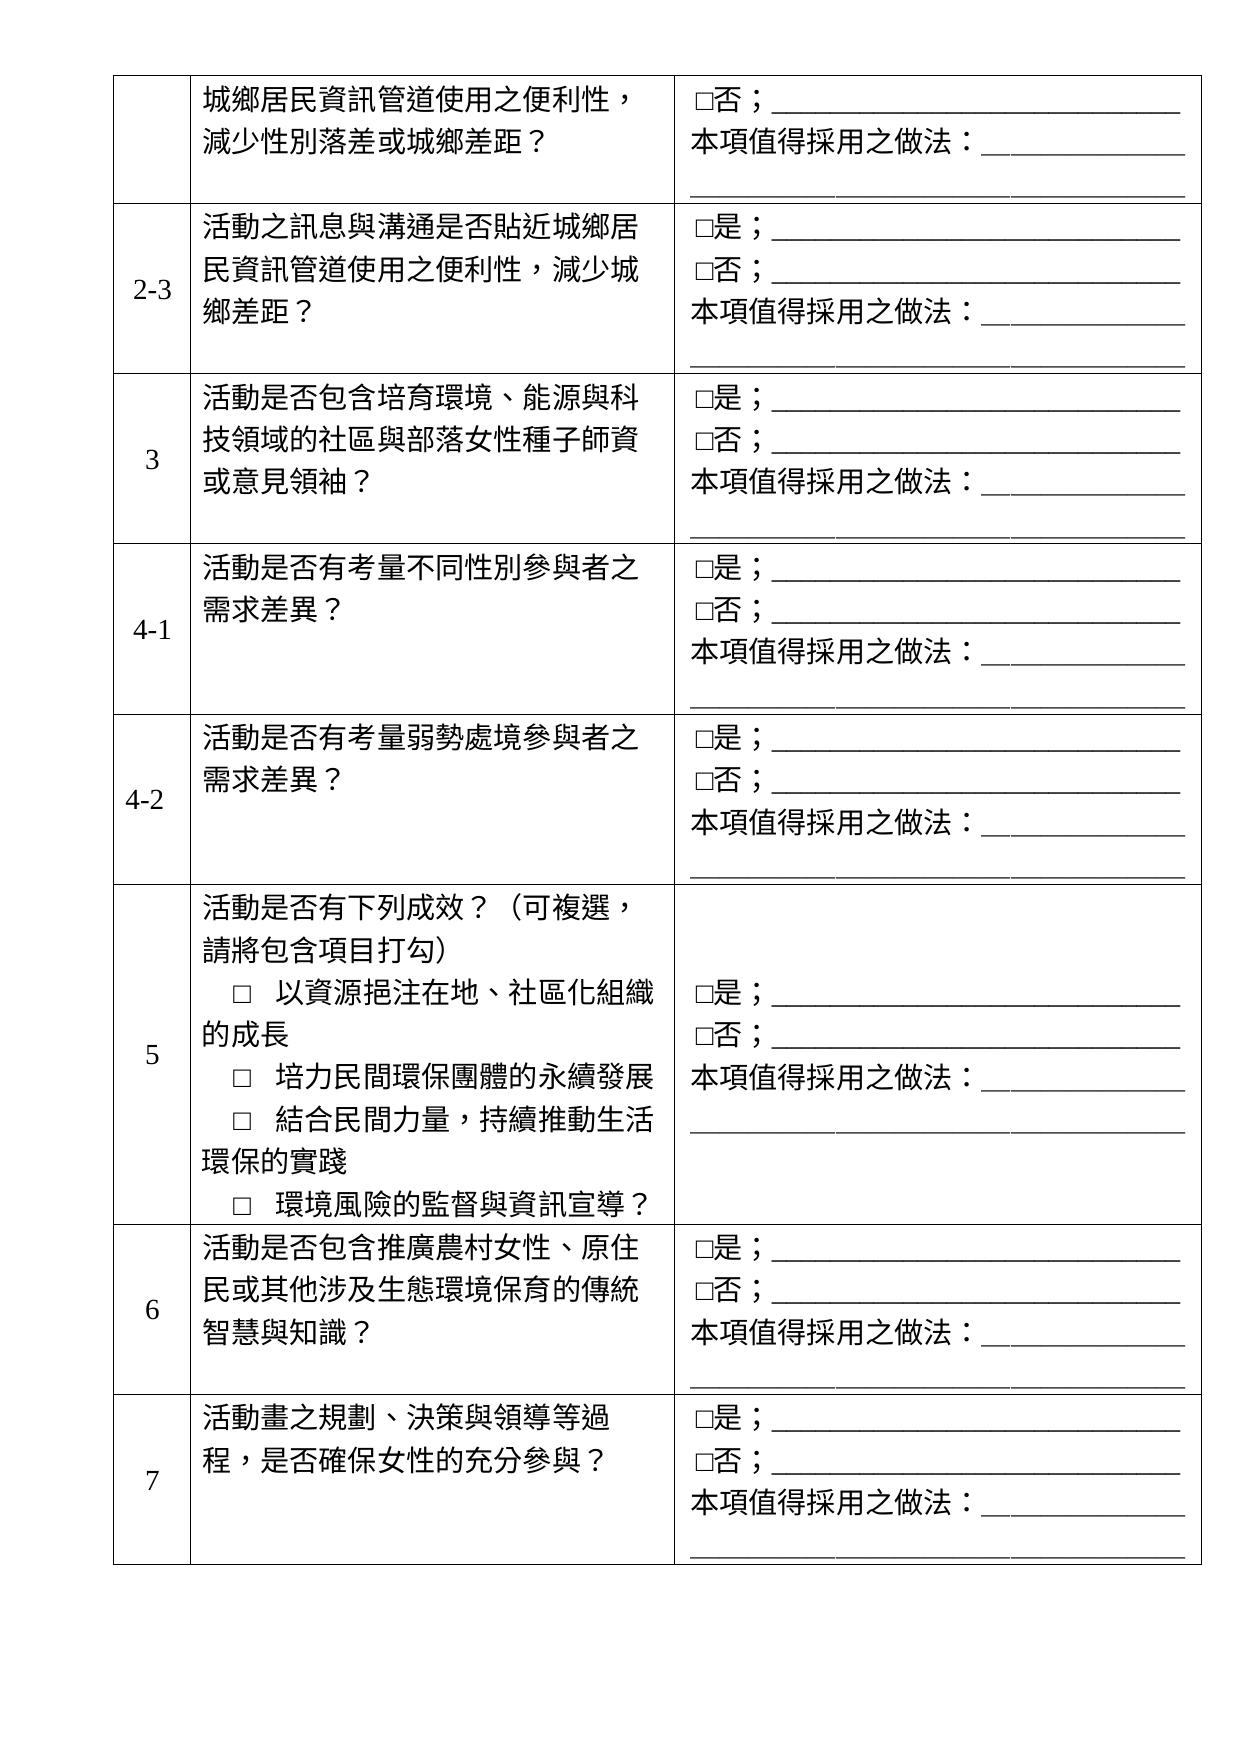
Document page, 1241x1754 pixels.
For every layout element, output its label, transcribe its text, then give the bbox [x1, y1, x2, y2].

table_cell 活動之訊息與溝通是否貼近城鄉居民資訊管道使用之便利性，減少城鄉差距？ [191, 204, 674, 373]
table_cell 活動是否有考量不同性別參與者之需求差異？ [191, 544, 674, 713]
table_cell □是；____________________________ □否；____________________________ 本項值得採用之做法：＿＿＿＿＿＿＿＿＿＿＿＿＿＿＿＿＿＿＿＿＿＿＿＿ [675, 885, 1201, 1223]
table_cell □是；____________________________ □否；____________________________ 本項值得採用之做法：＿＿＿＿＿＿＿＿＿＿＿＿＿＿＿＿＿＿＿＿＿＿＿＿ [675, 374, 1201, 543]
table_cell 4-1 [114, 544, 190, 713]
table_cell 活動是否有下列成效？（可複選，請將包含項目打勾） 以資源挹注在地、社區化組織的成長 培力民間環保團體的永續發展 結合民間力量，持續推動生活環保的實踐 環境風險的監督與資訊宣導？ [191, 885, 674, 1223]
table_cell □是；____________________________ □否；____________________________ 本項值得採用之做法：＿＿＿＿＿＿＿＿＿＿＿＿＿＿＿＿＿＿＿＿＿＿＿＿ [675, 204, 1201, 373]
table_cell 2-3 [114, 204, 190, 373]
table_cell □是；____________________________ □否；____________________________ 本項值得採用之做法：＿＿＿＿＿＿＿＿＿＿＿＿＿＿＿＿＿＿＿＿＿＿＿＿ [675, 715, 1201, 884]
table_cell 3 [114, 374, 190, 543]
table_cell [114, 76, 190, 203]
table_cell 城鄉居民資訊管道使用之便利性，減少性別落差或城鄉差距？ [191, 76, 674, 203]
table_cell □是；____________________________ □否；____________________________ 本項值得採用之做法：＿＿＿＿＿＿＿＿＿＿＿＿＿＿＿＿＿＿＿＿＿＿＿＿ [675, 1395, 1201, 1564]
table_cell 5 [114, 885, 190, 1223]
table_cell 活動是否包含培育環境、能源與科技領域的社區與部落女性種子師資或意見領袖？ [191, 374, 674, 543]
table_cell □否；____________________________ 本項值得採用之做法：＿＿＿＿＿＿＿＿＿＿＿＿＿＿＿＿＿＿＿＿＿＿＿＿ [675, 76, 1201, 203]
table_cell 7 [114, 1395, 190, 1564]
table_cell 活動是否有考量弱勢處境參與者之需求差異？ [191, 715, 674, 884]
table_cell □是；____________________________ □否；____________________________ 本項值得採用之做法：＿＿＿＿＿＿＿＿＿＿＿＿＿＿＿＿＿＿＿＿＿＿＿＿ [675, 1225, 1201, 1394]
table_cell 4-2 [114, 715, 190, 884]
table_cell 6 [114, 1225, 190, 1394]
table_cell 活動畫之規劃、決策與領導等過程，是否確保女性的充分參與？ [191, 1395, 674, 1564]
table_cell □是；____________________________ □否；____________________________ 本項值得採用之做法：＿＿＿＿＿＿＿＿＿＿＿＿＿＿＿＿＿＿＿＿＿＿＿＿ [675, 544, 1201, 713]
table_cell 活動是否包含推廣農村女性、原住民或其他涉及生態環境保育的傳統智慧與知識？ [191, 1225, 674, 1394]
